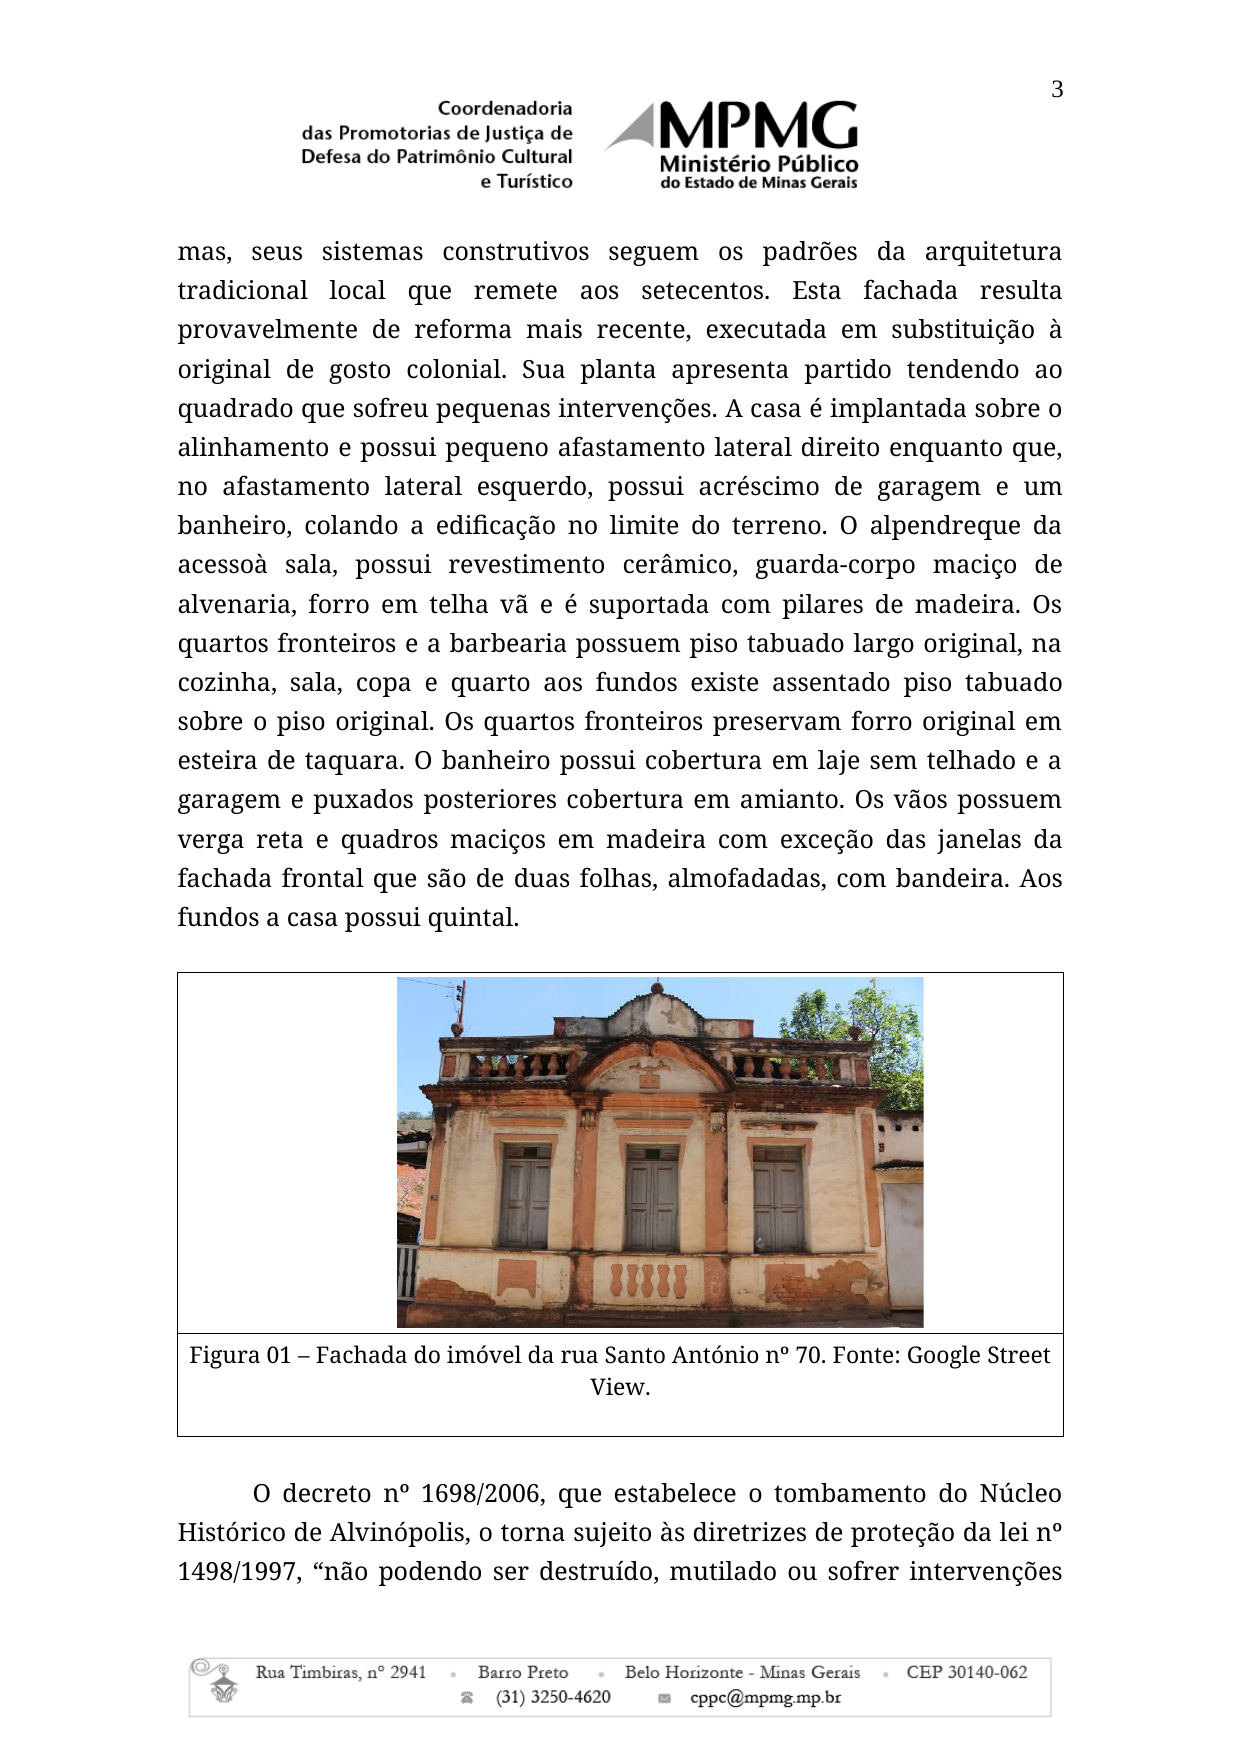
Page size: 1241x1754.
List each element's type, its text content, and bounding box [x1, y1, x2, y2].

text O decreto nº 1698/2006, que estabelece o tombamento do Núcleo Histórico de Alvinópolis, o torna sujeito às diretrizes de proteção da lei nº 1498/1997, “não podendo ser destruído, mutilado ou sofrer intervenções [177, 1475, 1063, 1588]
picture [397, 977, 924, 1328]
table_cell Figura 01 – Fachada do imóvel da rua Santo António nº 70. Fonte: Google Street View. [178, 1334, 1063, 1436]
picture [177, 73, 1053, 205]
picture [177, 1649, 1062, 1724]
text mas, seus sistemas construtivos seguem os padrões da arquitetura tradicional local que remete aos setecentos. Esta fachada resulta provavelmente de reforma mais recente, executada em substituição à original de gosto colonial. Sua planta apresenta partido tendendo ao quadrado que sofreu pequenas intervenções. A casa é implantada sobre o alinhamento e possui pequeno afastamento lateral direito enquanto que, no afastamento lateral esquerdo, possui acréscimo de garagem e um banheiro, colando a edificação no limite do terreno. O alpendreque da acessoà sala, possui revestimento cerâmico, guarda-corpo maciço de alvenaria, forro em telha vã e é suportada com pilares de madeira. Os quartos fronteiros e a barbearia possuem piso tabuado largo original, na cozinha, sala, copa e quarto aos fundos existe assentado piso tabuado sobre o piso original. Os quartos fronteiros preservam forro original em esteira de taquara. O banheiro possui cobertura em laje sem telhado e a garagem e puxados posteriores cobertura em amianto. Os vãos possuem verga reta e quadros maciços em madeira com exceção das janelas da fachada frontal que são de duas folhas, almofadadas, com bandeira. Aos fundos a casa possui quintal. [177, 234, 1063, 934]
table_header [178, 973, 1063, 1333]
